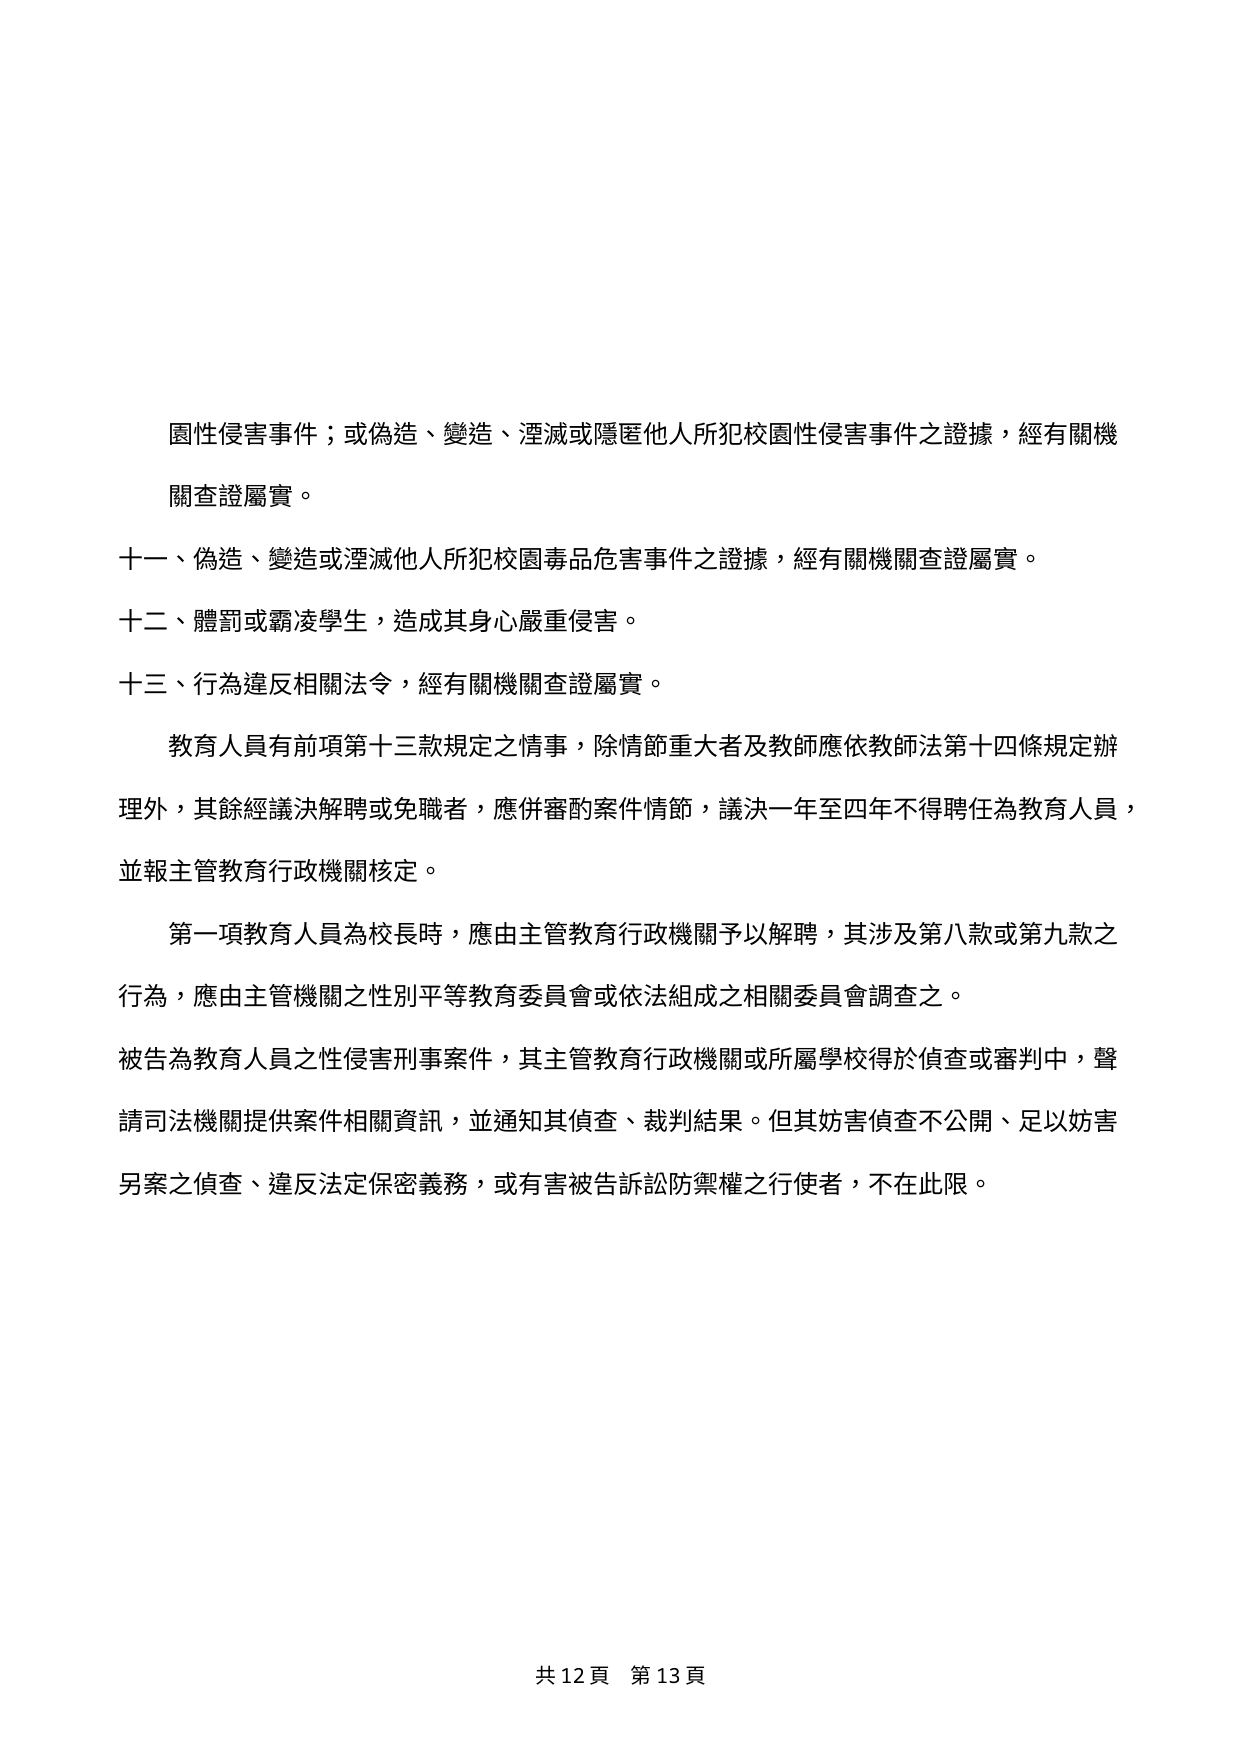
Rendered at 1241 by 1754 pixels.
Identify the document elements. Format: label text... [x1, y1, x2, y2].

text 十三、行為違反相關法令，經有關機關查證屬實。 [118, 641, 1122, 703]
text 第一項教育人員為校長時，應由主管教育行政機關予以解聘，其涉及第八款或第九款之行為，應由主管機關之性別平等教育委員會或依法組成之相關委員會調查之。 [118, 891, 1122, 1016]
text 十二、體罰或霸凌學生，造成其身心嚴重侵害。 [118, 578, 1122, 641]
text 教育人員有前項第十三款規定之情事，除情節重大者及教師應依教師法第十四條規定辦理外，其餘經議決解聘或免職者，應併審酌案件情節，議決一年至四年不得聘任為教育人員，並報主管教育行政機關核定。 [118, 703, 1122, 891]
text 十一、偽造、變造或湮滅他人所犯校園毒品危害事件之證據，經有關機關查證屬實。 [118, 516, 1122, 578]
text 被告為教育人員之性侵害刑事案件，其主管教育行政機關或所屬學校得於偵查或審判中，聲請司法機關提供案件相關資訊，並通知其偵查、裁判結果。但其妨害偵查不公開、足以妨害另案之偵查、違反法定保密義務，或有害被告訴訟防禦權之行使者，不在此限。 [118, 1016, 1122, 1203]
text 園性侵害事件；或偽造、變造、湮滅或隱匿他人所犯校園性侵害事件之證據，經有關機關查證屬實。 [118, 391, 1122, 516]
